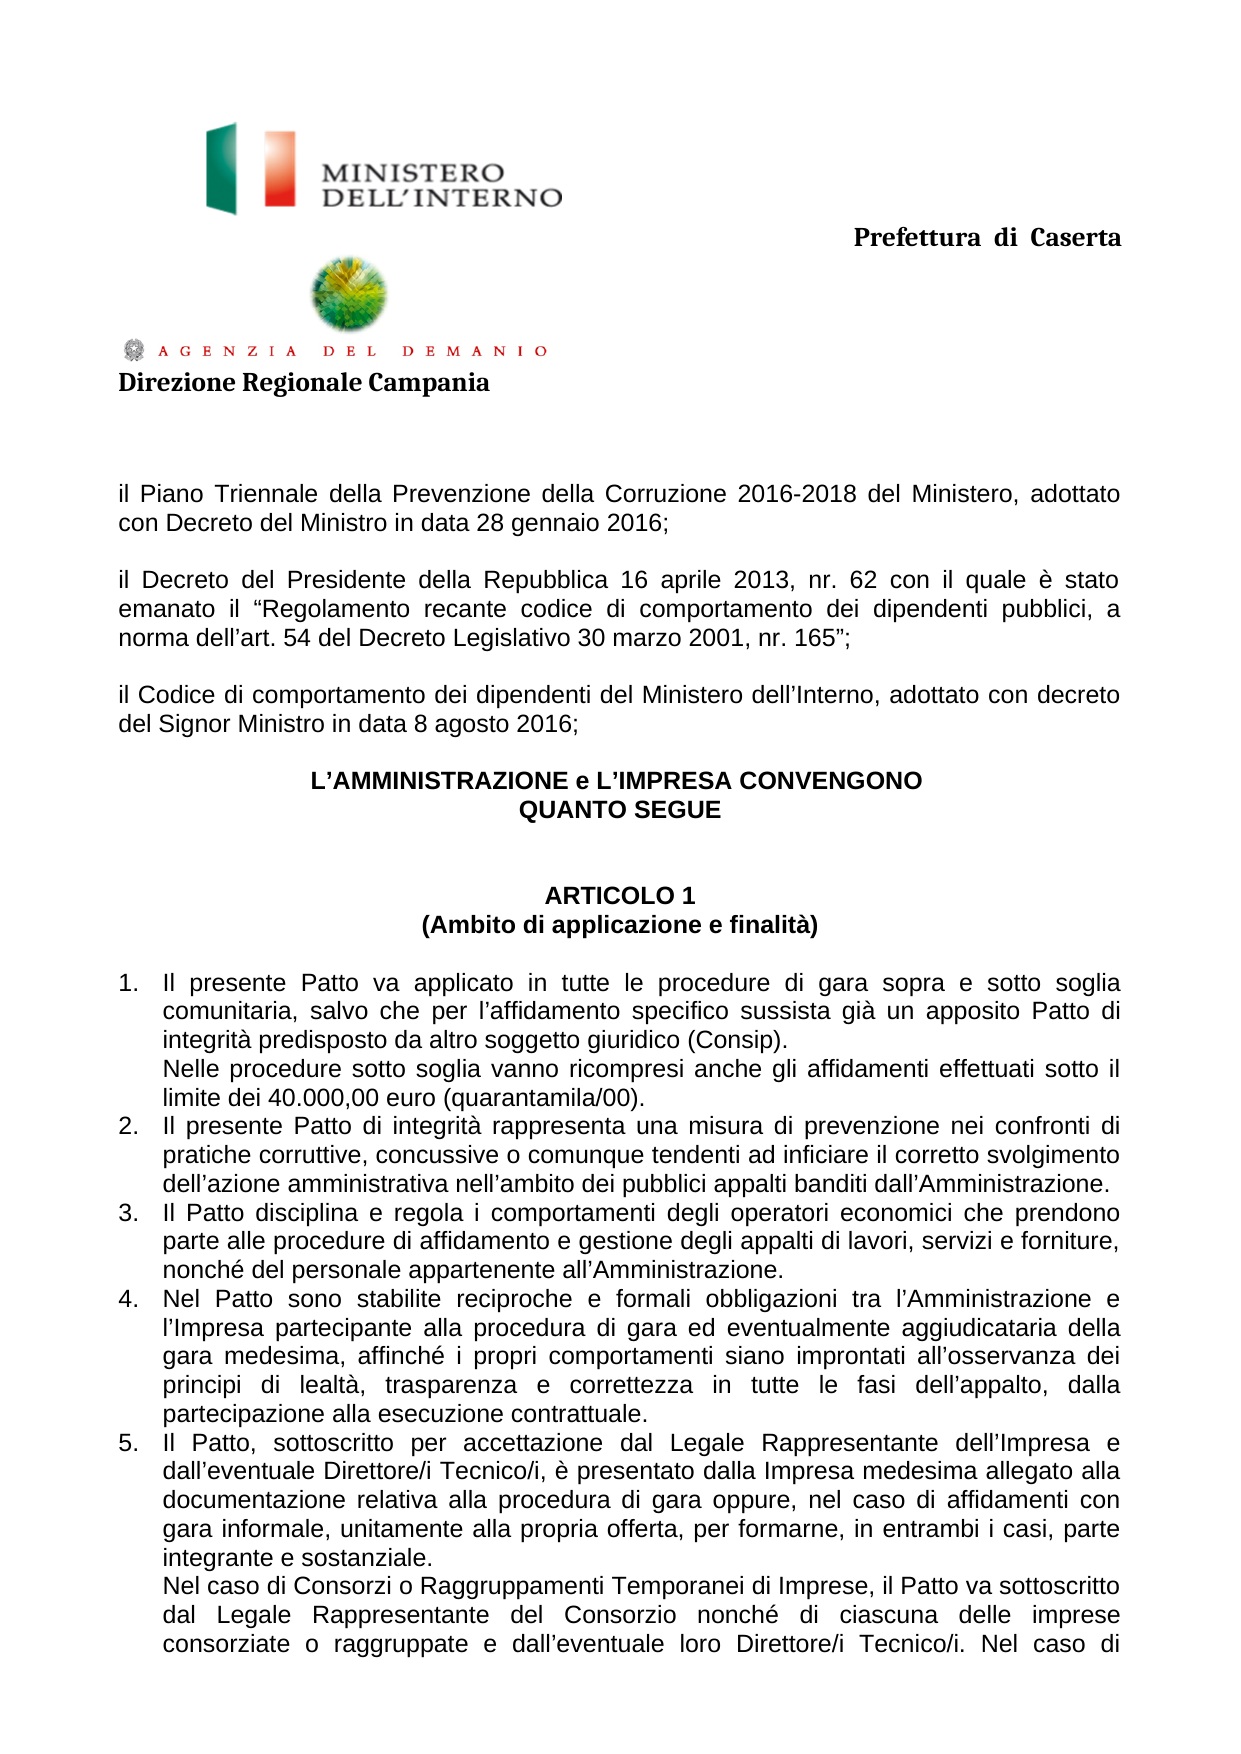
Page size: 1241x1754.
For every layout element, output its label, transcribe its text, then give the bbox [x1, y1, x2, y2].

text (Ambito di applicazione e finalità) [118, 910, 1122, 939]
text il Codice di comportamento dei dipendenti del Ministero dell’Interno, adottato con decreto del Signor Ministro in data 8 agosto 2016; [118, 680, 1122, 738]
text Nel caso di Consorzi o Raggruppamenti Temporanei di Imprese, il Patto va sottoscritto dal Legale Rappresentante del Consorzio nonché di ciascuna delle imprese consorziate o raggruppate e dall’eventuale loro Direttore/i Tecnico/i. Nel caso di [162, 1571, 1122, 1658]
list Il Patto disciplina e regola i comportamenti degli operatori economici che prendono parte alle procedure di affidamento e gestione degli appalti di lavori, servizi e forniture, nonché del personale appartenente all’Amministrazione. [118, 1198, 1122, 1284]
text ARTICOLO 1 [118, 881, 1122, 910]
list Il presente Patto di integrità rappresenta una misura di prevenzione nei confronti di pratiche corruttive, concussive o comunque tendenti ad inficiare il corretto svolgimento dell’azione amministrativa nell’ambito dei pubblici appalti banditi dall’Amministrazione. [118, 1111, 1122, 1198]
list Il Patto, sottoscritto per accettazione dal Legale Rappresentante dell’Impresa e dall’eventuale Direttore/i Tecnico/i, è presentato dalla Impresa medesima allegato alla documentazione relativa alla procedura di gara oppure, nel caso di affidamenti con gara informale, unitamente alla propria offerta, per formarne, in entrambi i casi, parte integrante e sostanziale. [118, 1428, 1122, 1571]
text Nelle procedure sotto soglia vanno ricompresi anche gli affidamenti effettuati sotto il limite dei 40.000,00 euro (quarantamila/00). [162, 1054, 1122, 1111]
text il Piano Triennale della Prevenzione della Corruzione 2016-2018 del Ministero, adottato con Decreto del Ministro in data 28 gennaio 2016; [118, 479, 1122, 536]
text QUANTO SEGUE [118, 795, 1122, 824]
list Nel Patto sono stabilite reciproche e formali obbligazioni tra l’Amministrazione e l’Impresa partecipante alla procedura di gara ed eventualmente aggiudicataria della gara medesima, affinché i propri comportamenti siano improntati all’osservanza dei principi di lealtà, trasparenza e correttezza in tutte le fasi dell’appalto, dalla partecipazione alla esecuzione contrattuale. [118, 1284, 1122, 1428]
list Il presente Patto va applicato in tutte le procedure di gara sopra e sotto soglia comunitaria, salvo che per l’affidamento specifico sussista già un apposito Patto di integrità predisposto da altro soggetto giuridico (Consip). [118, 968, 1122, 1054]
text L’AMMINISTRAZIONE e L’IMPRESA CONVENGONO [118, 766, 1122, 795]
text il Decreto del Presidente della Repubblica 16 aprile 2013, nr. 62 con il quale è stato emanato il “Regolamento recante codice di comportamento dei dipendenti pubblici, a norma dell’art. 54 del Decreto Legislativo 30 marzo 2001, nr. 165”; [118, 565, 1122, 651]
